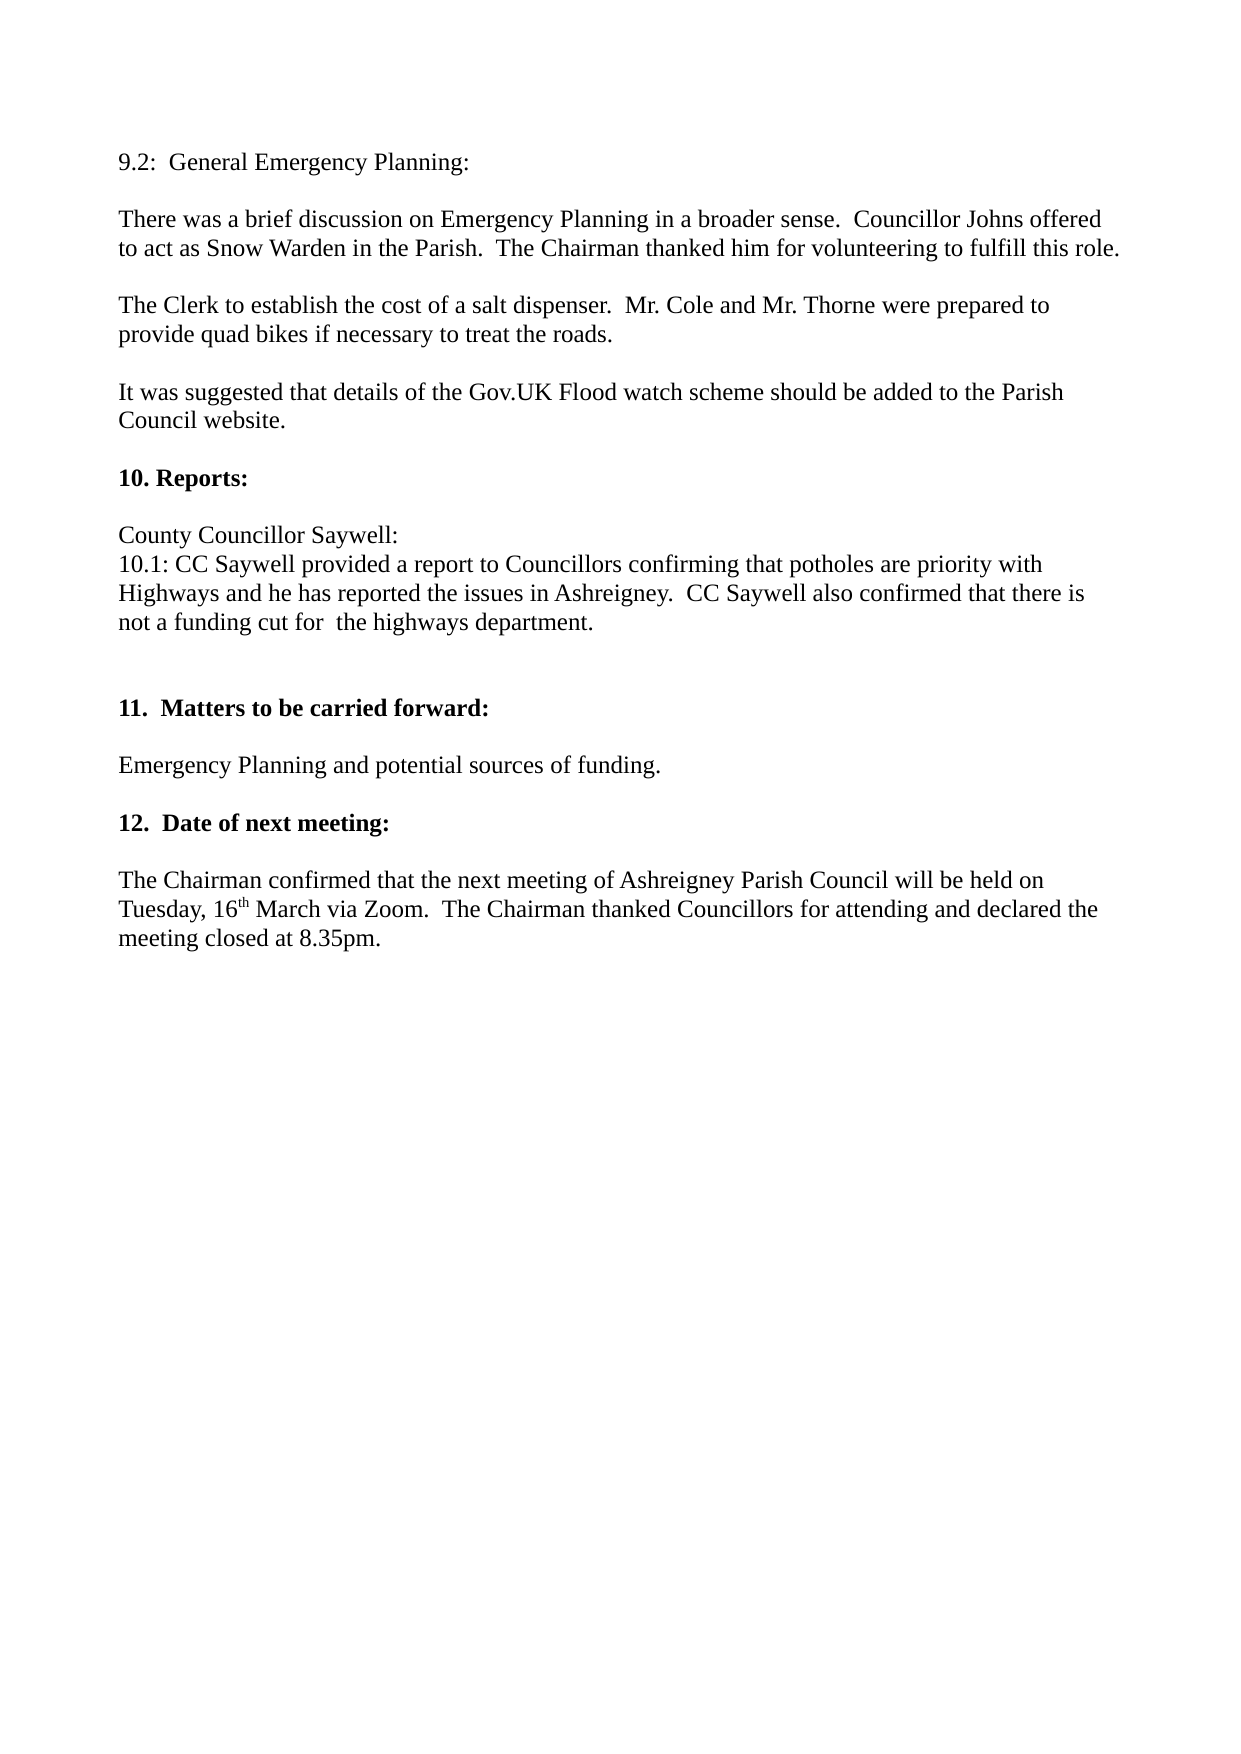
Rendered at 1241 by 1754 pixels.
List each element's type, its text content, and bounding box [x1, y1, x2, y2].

text The Clerk to establish the cost of a salt dispenser. Mr. Cole and Mr. Thorne were prepared to provide quad bikes if necessary to treat the roads. [118, 291, 1122, 348]
text 12. Date of next meeting: [118, 808, 1122, 837]
text 9.2: General Emergency Planning: [118, 147, 1122, 176]
text 10.1: CC Saywell provided a report to Councillors confirming that potholes are priority with Highways and he has reported the issues in Ashreigney. CC Saywell also confirmed that there is not a funding cut for the highways department. [118, 549, 1122, 636]
text 10. Reports: [118, 463, 1122, 492]
text Emergency Planning and potential sources of funding. [118, 751, 1122, 779]
text County Councillor Saywell: [118, 521, 1122, 549]
text It was suggested that details of the Gov.UK Flood watch scheme should be added to the Parish Council website. [118, 377, 1122, 434]
text There was a brief discussion on Emergency Planning in a broader sense. Councillor Johns offered to act as Snow Warden in the Parish. The Chairman thanked him for volunteering to fulfill this role. [118, 204, 1122, 262]
text 11. Matters to be carried forward: [118, 693, 1122, 722]
text The Chairman confirmed that the next meeting of Ashreigney Parish Council will be held on Tuesday, 16th March via Zoom. The Chairman thanked Councillors for attending and declared the meeting closed at 8.35pm. [118, 866, 1122, 952]
